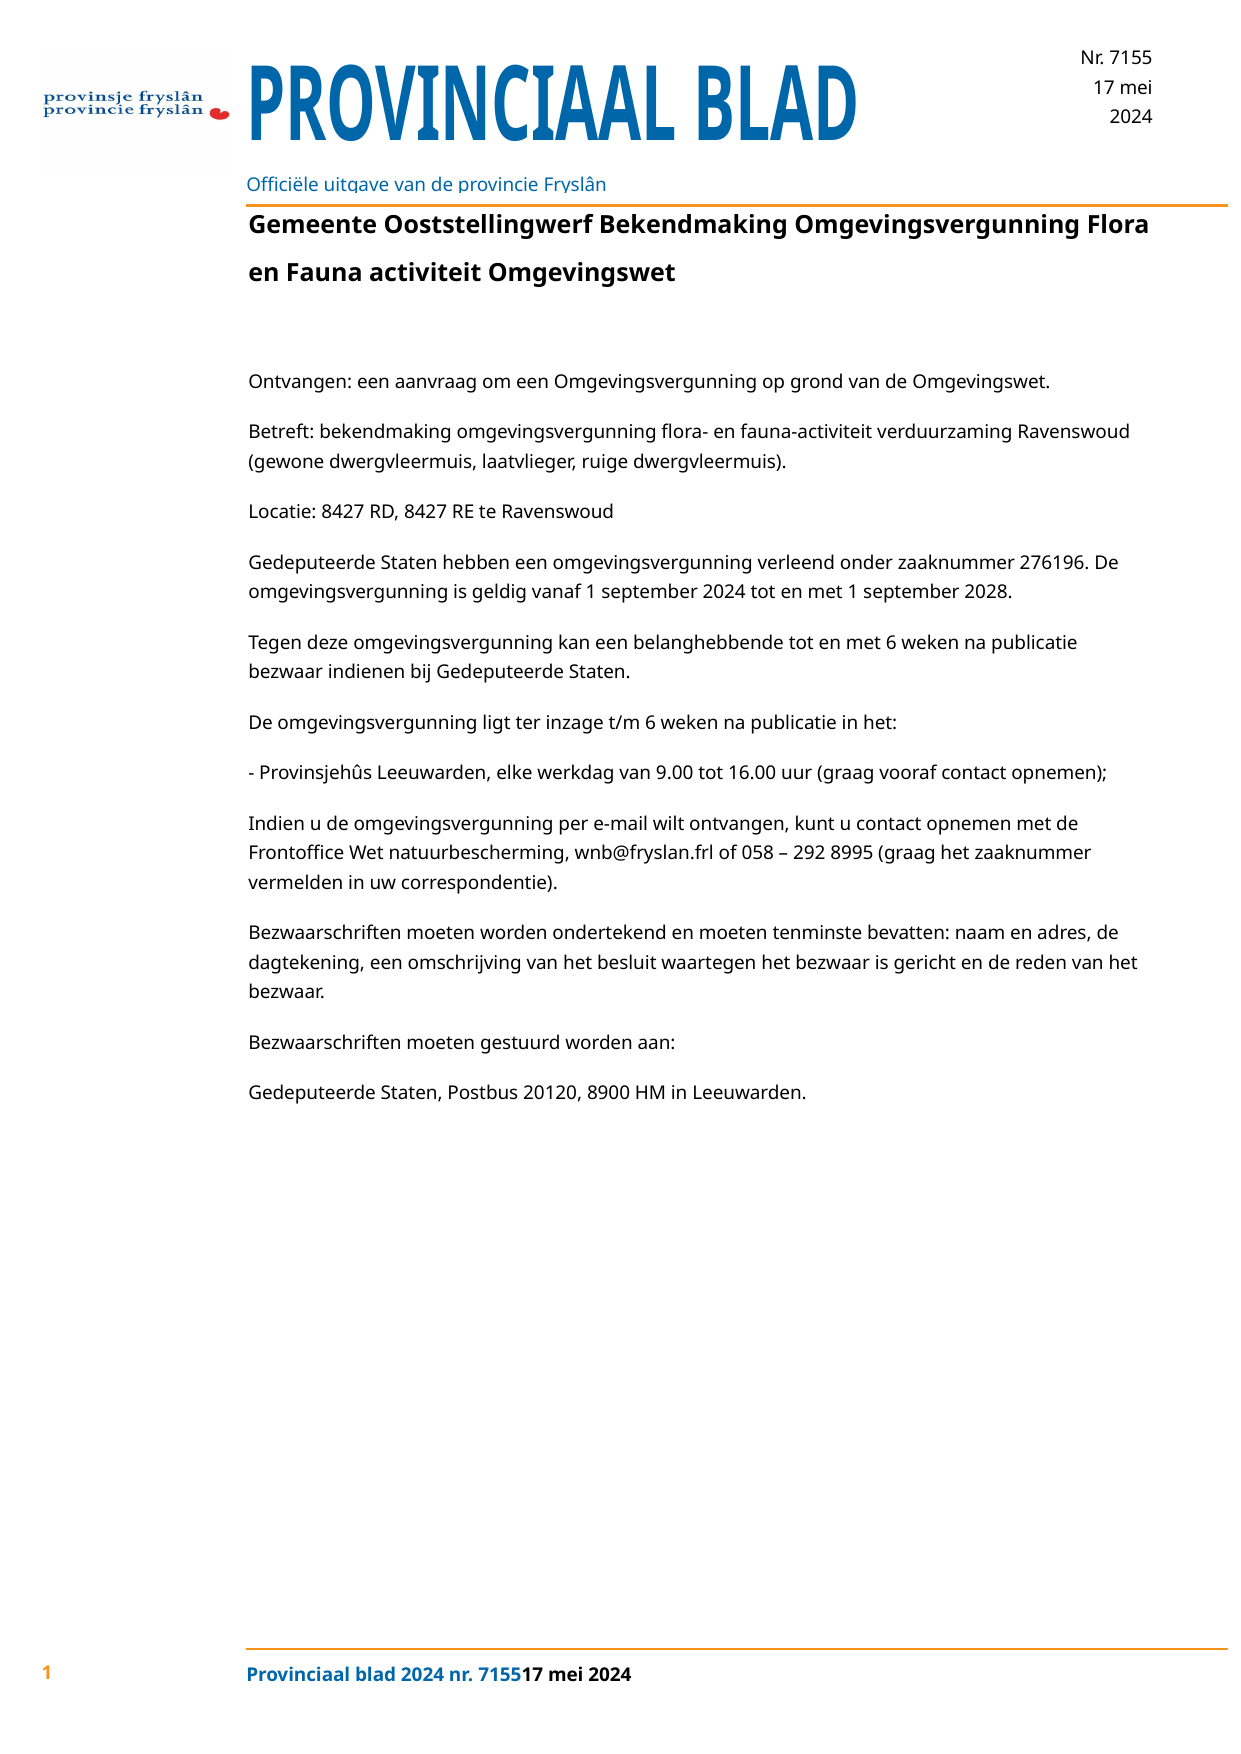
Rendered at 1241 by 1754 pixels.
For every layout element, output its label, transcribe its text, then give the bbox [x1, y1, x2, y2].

text De omgevingsvergunning ligt ter inzage t/m 6 weken na publicatie in het: [248, 709, 1152, 735]
picture [41, 47, 231, 172]
text Betreft: bekendmaking omgevingsvergunning flora- en fauna-activiteit verduurzaming Ravenswoud (gewone dwergvleermuis, laatvlieger, ruige dwergvleermuis). [248, 419, 1152, 474]
text Gedeputeerde Staten hebben een omgevingsvergunning verleend onder zaaknummer 276196. De omgevingsvergunning is geldig vanaf 1 september 2024 tot en met 1 september 2028. [248, 549, 1152, 604]
text Bezwaarschriften moeten gestuurd worden aan: [248, 1029, 1152, 1055]
text Gemeente Ooststellingwerf Bekendmaking Omgevingsvergunning Flora en Fauna activiteit Omgevingswet [248, 207, 1152, 288]
text Locatie: 8427 RD, 8427 RE te Ravenswoud [248, 499, 1152, 524]
text Tegen deze omgevingsvergunning kan een belanghebbende tot en met 6 weken na publicatie bezwaar indienen bij Gedeputeerde Staten. [248, 629, 1152, 684]
text - Provinsjehûs Leeuwarden, elke werkdag van 9.00 tot 16.00 uur (graag vooraf contact opnemen); [248, 759, 1152, 785]
text Gedeputeerde Staten, Postbus 20120, 8900 HM in Leeuwarden. [248, 1079, 1152, 1105]
text Ontvangen: een aanvraag om een Omgevingsvergunning op grond van de Omgevingswet. [248, 368, 1152, 394]
text Indien u de omgevingsvergunning per e-mail wilt ontvangen, kunt u contact opnemen met de Frontoffice Wet natuurbescherming, wnb@fryslan.frl of 058 – 292 8995 (graag het zaaknummer vermelden in uw correspondentie). [248, 810, 1152, 895]
text Bezwaarschriften moeten worden ondertekend en moeten tenminste bevatten: naam en adres, de dagtekening, een omschrijving van het besluit waartegen het bezwaar is gericht en de reden van het bezwaar. [248, 919, 1152, 1004]
